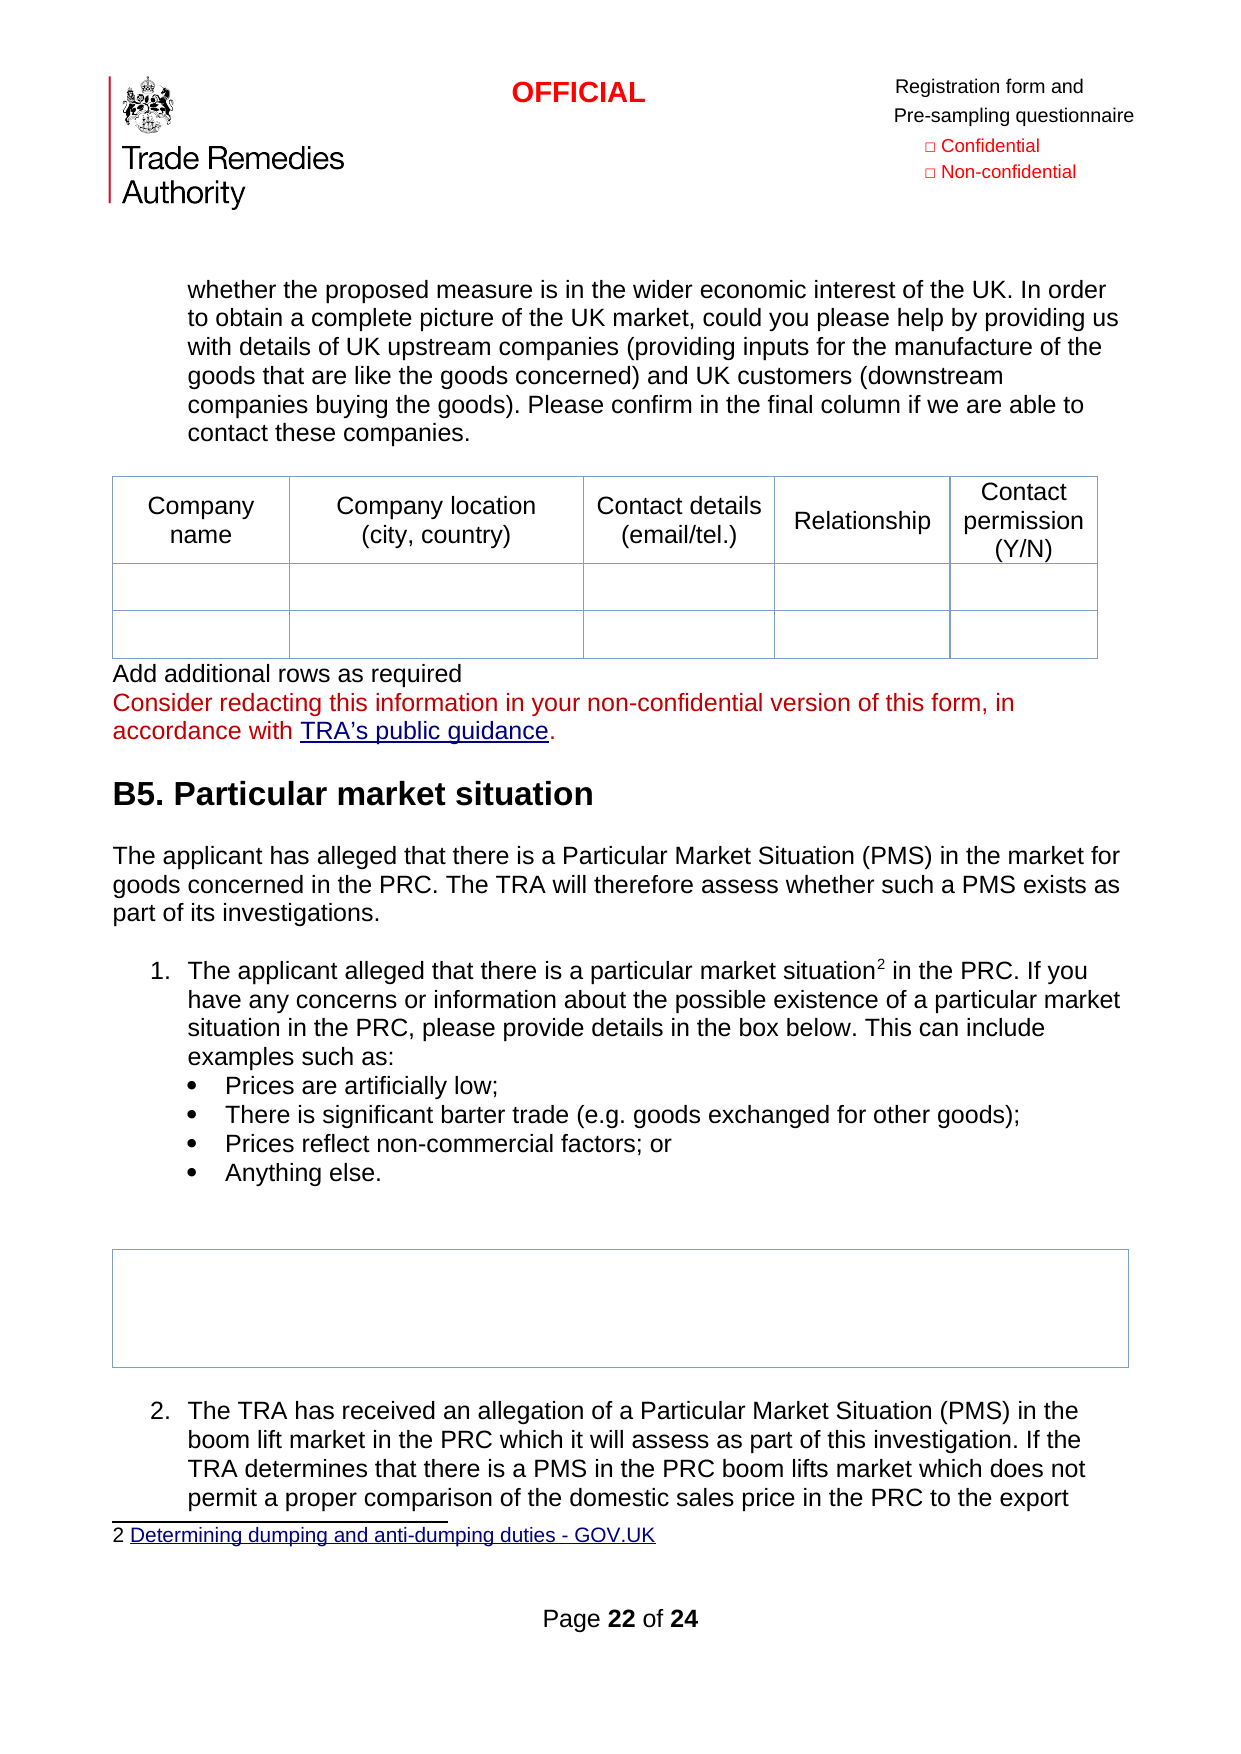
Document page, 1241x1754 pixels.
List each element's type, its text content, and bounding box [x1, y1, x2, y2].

table_cell [951, 611, 1097, 658]
text Consider redacting this information in your non-confidential version of this form, in accordance with TRA’s public guidance. [112, 687, 1128, 745]
table_cell [775, 564, 949, 610]
list Anything else. [187, 1157, 1128, 1186]
list Prices reflect non-commercial factors; or [187, 1129, 1128, 1157]
text Add additional rows as required [112, 659, 1128, 687]
table_cell [290, 564, 583, 610]
table_cell [951, 564, 1097, 610]
table_header Contact details (email/tel.) [584, 477, 774, 563]
table_cell [113, 564, 289, 610]
table_header [113, 1250, 1128, 1367]
list The applicant alleged that there is a particular market situation in the PRC. If you have any concerns or information about the possible existence of a particular market situation in the PRC, please provide details in the box below. This can include examples such as: [150, 956, 1128, 1071]
table_cell [113, 611, 289, 658]
list The TRA has received an allegation of a Particular Market Situation (PMS) in the boom lift market in the PRC which it will assess as part of this investigation. If the TRA determines that there is a PMS in the PRC boom lifts market which does not permit a proper comparison of the domestic sales price in the PRC to the export [150, 1396, 1128, 1511]
text The applicant has alleged that there is a Particular Market Situation (PMS) in the market for goods concerned in the PRC. The TRA will therefore assess whether such a PMS exists as part of its investigations. [112, 841, 1128, 927]
list whether the proposed measure is in the wider economic interest of the UK. In order to obtain a complete picture of the UK market, could you please help by providing us with details of UK upstream companies (providing inputs for the manufacture of the goods that are like the goods concerned) and UK customers (downstream companies buying the goods). Please confirm in the final column if we are able to contact these companies. [150, 274, 1128, 447]
table_cell [584, 611, 774, 658]
list Determining dumping and anti-dumping duties - GOV.UK [112, 1522, 1128, 1546]
table_header Contact permission (Y/N) [951, 477, 1097, 563]
table_cell [584, 564, 774, 610]
list There is significant barter trade (e.g. goods exchanged for other goods); [187, 1100, 1128, 1129]
table_header Company location (city, country) [290, 477, 583, 563]
list Prices are artificially low; [187, 1071, 1128, 1100]
table_cell [775, 611, 949, 658]
table_header Relationship [775, 477, 949, 563]
table_header Company name [113, 477, 289, 563]
table_cell [290, 611, 583, 658]
subtitle B5. Particular market situation [112, 774, 1128, 812]
